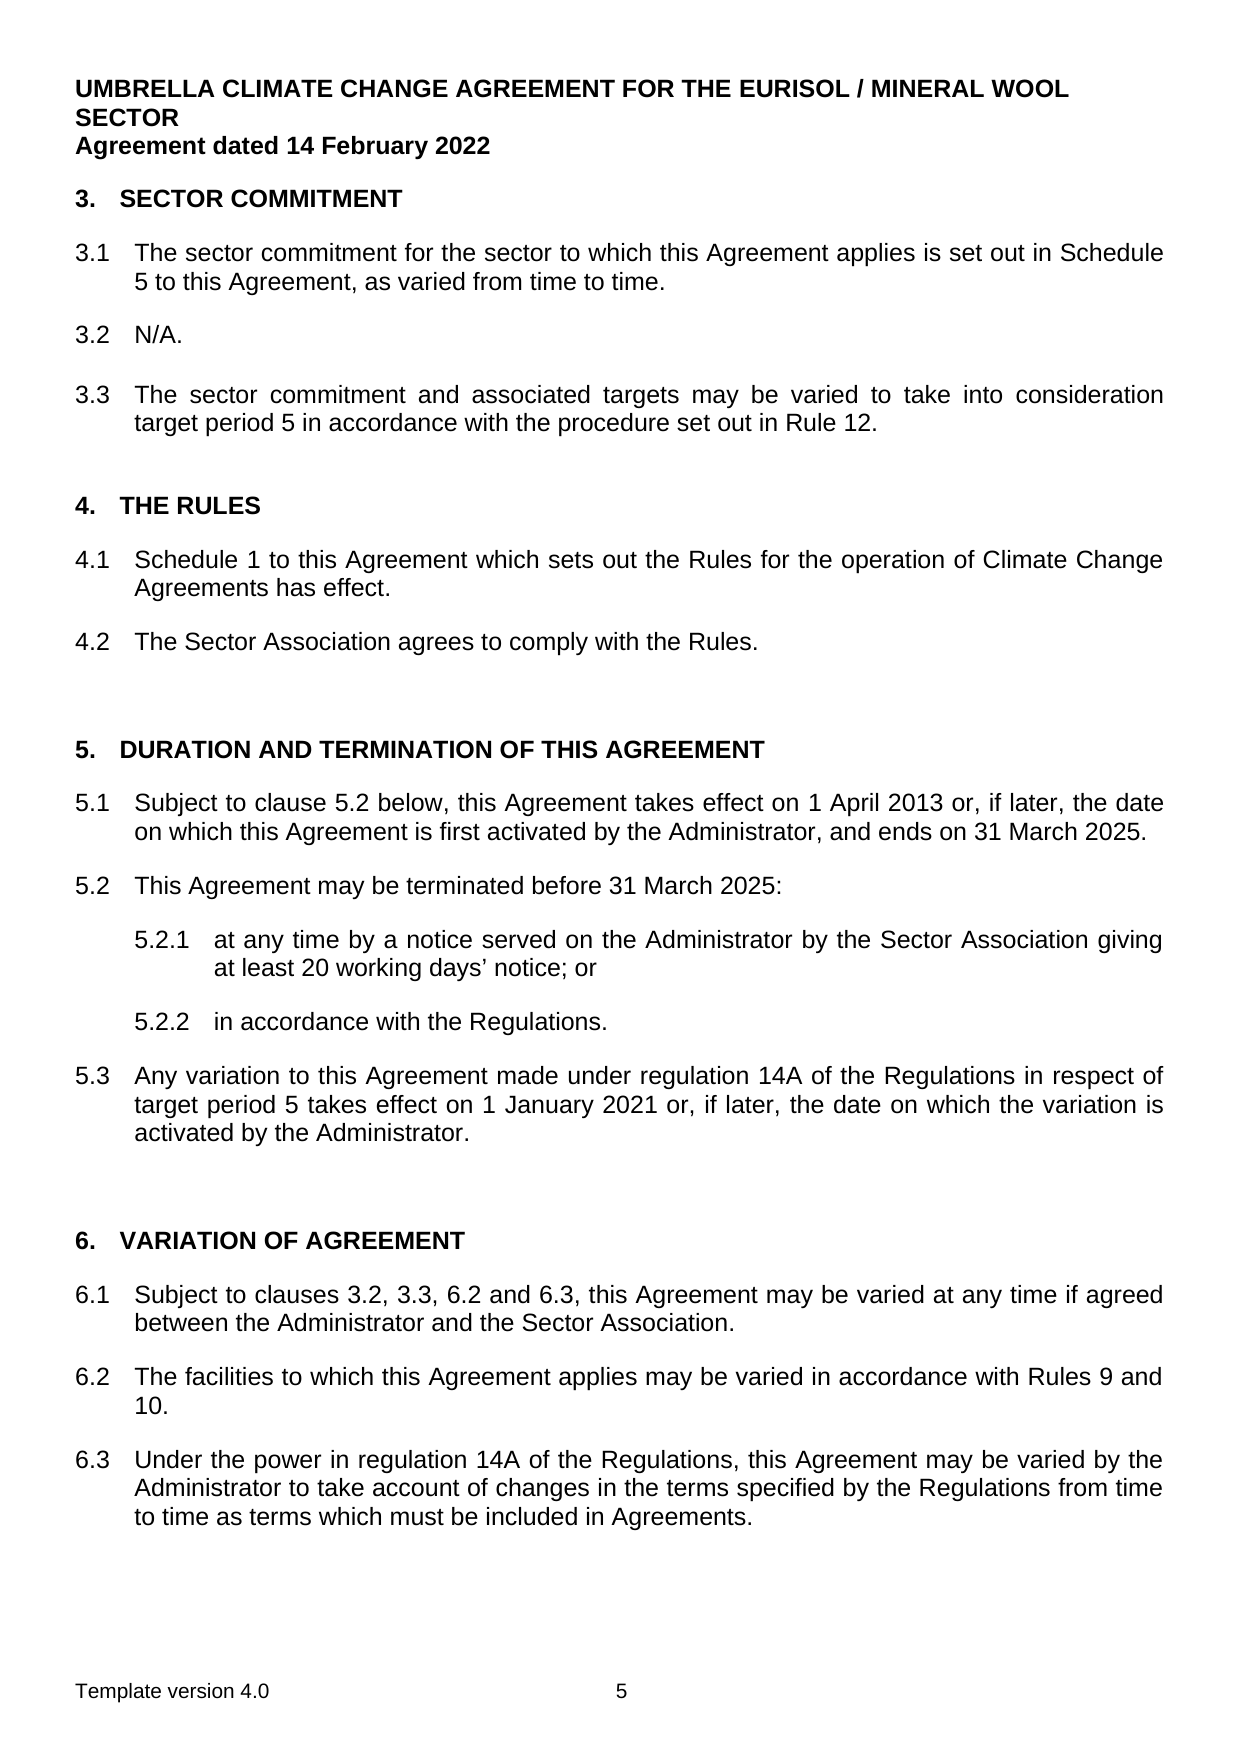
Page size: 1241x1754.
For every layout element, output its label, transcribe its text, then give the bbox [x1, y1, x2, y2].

list The facilities to which this Agreement applies may be varied in accordance with Rules 9 and 10. [75, 1362, 1165, 1420]
list in accordance with the Regulations. [134, 1007, 1165, 1036]
list This Agreement may be terminated before 31 March 2025: [75, 871, 1165, 900]
list at any time by a notice served on the Administrator by the Sector Association giving at least 20 working days’ notice; or [134, 925, 1165, 982]
list VARIATION OF AGREEMENT [75, 1226, 1165, 1255]
list Any variation to this Agreement made under regulation 14A of the Regulations in respect of target period 5 takes effect on 1 January 2021 or, if later, the date on which the variation is activated by the Administrator. [75, 1061, 1165, 1147]
list Schedule 1 to this Agreement which sets out the Rules for the operation of Climate Change Agreements has effect. [75, 545, 1165, 602]
list Subject to clause 5.2 below, this Agreement takes effect on 1 April 2013 or, if later, the date on which this Agreement is first activated by the Administrator, and ends on 31 March 2025. [75, 788, 1165, 846]
list Subject to clauses 3.2, 3.3, 6.2 and 6.3, this Agreement may be varied at any time if agreed between the Administrator and the Sector Association. [75, 1280, 1165, 1337]
list Under the power in regulation 14A of the Regulations, this Agreement may be varied by the Administrator to take account of changes in the terms specified by the Regulations from time to time as terms which must be included in Agreements. [75, 1445, 1165, 1531]
list The Sector Association agrees to comply with the Rules. [75, 627, 1165, 656]
list DURATION AND TERMINATION OF THIS AGREEMENT [75, 735, 1165, 763]
list N/A. [75, 320, 1165, 349]
list The sector commitment for the sector to which this Agreement applies is set out in Schedule 5 to this Agreement, as varied from time to time. [75, 238, 1165, 295]
list SECTOR COMMITMENT [75, 184, 1165, 213]
list The sector commitment and associated targets may be varied to take into consideration target period 5 in accordance with the procedure set out in Rule 12. [75, 380, 1165, 437]
list THE RULES [75, 491, 1165, 520]
